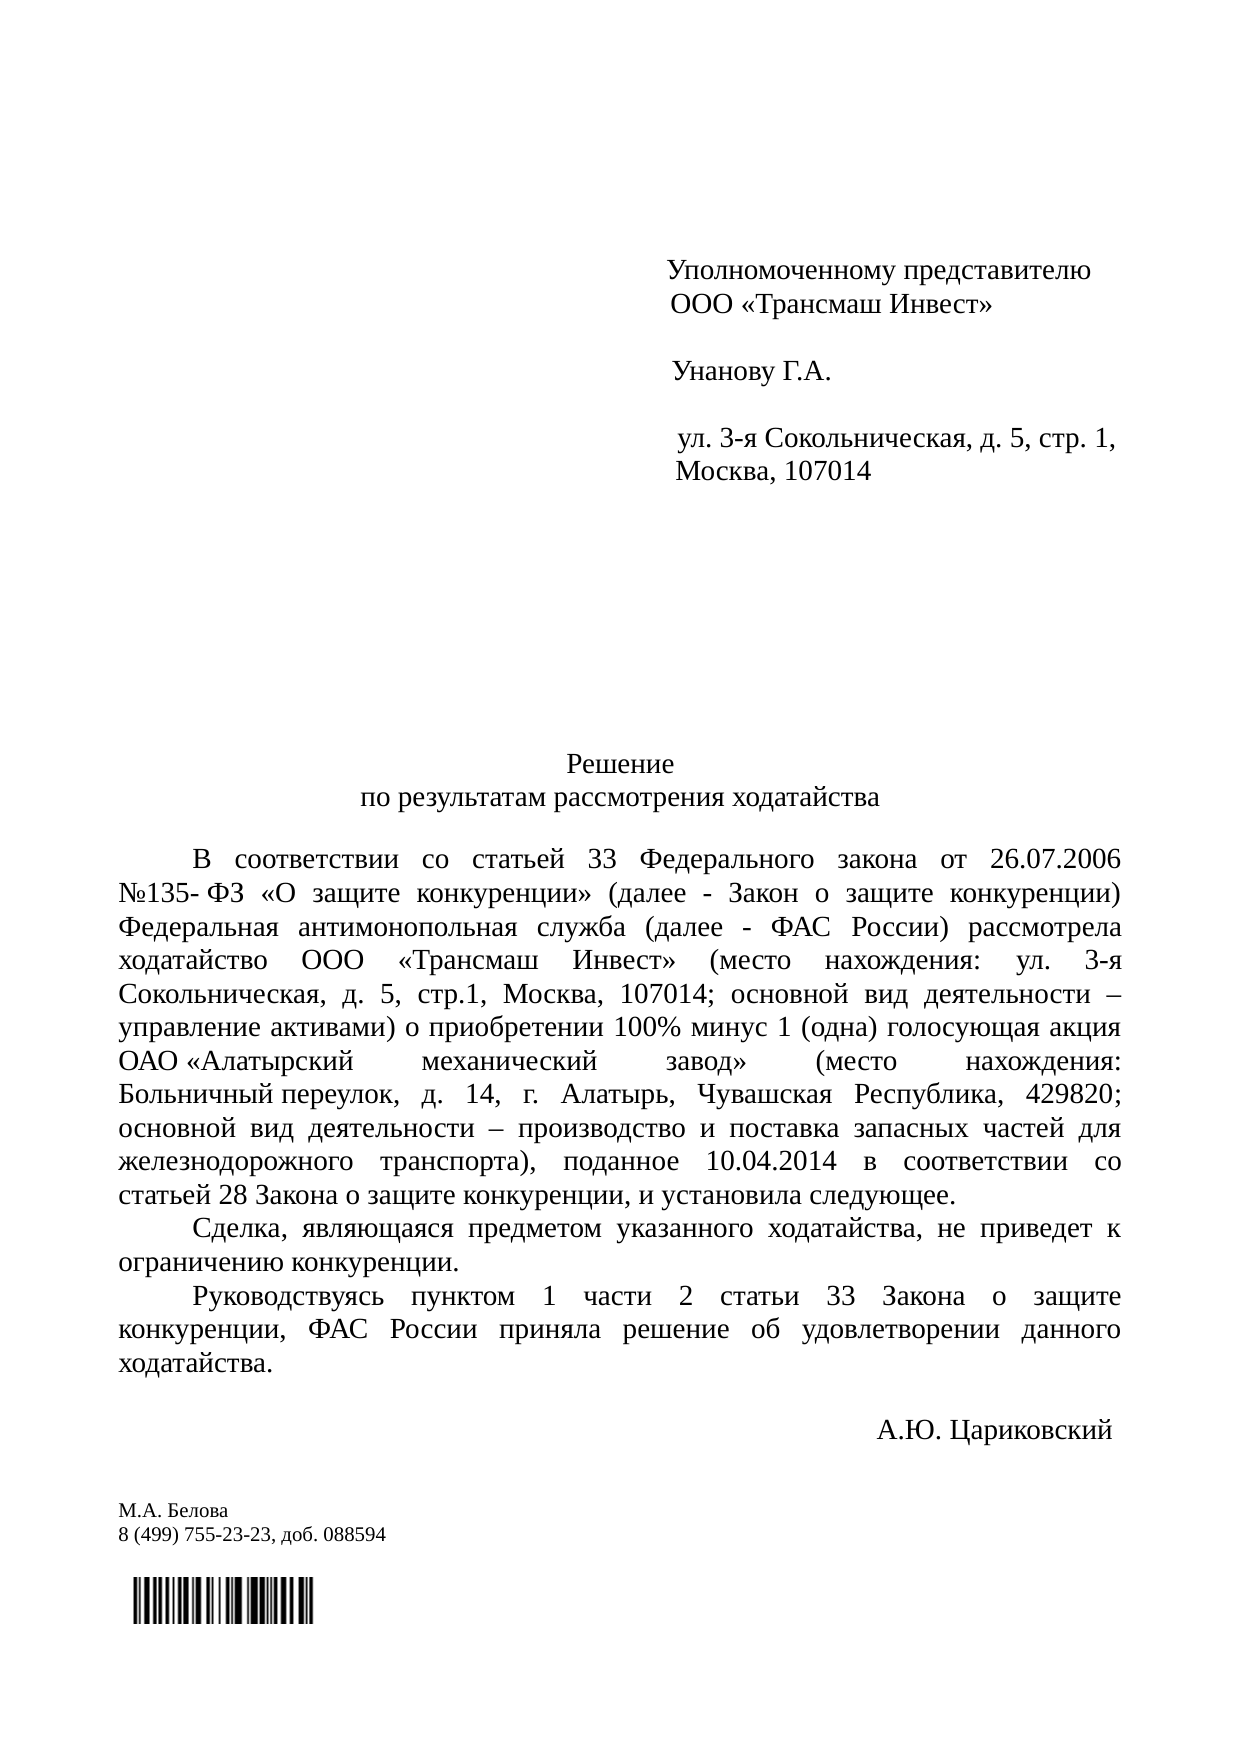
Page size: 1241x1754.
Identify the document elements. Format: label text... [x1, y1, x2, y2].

text ул. 3-я Сокольническая, д. 5, стр. 1, [118, 420, 1122, 453]
text по результатам рассмотрения ходатайства [118, 779, 1122, 813]
text Уполномоченному представителю [118, 219, 1122, 286]
text 8 (499) 755-23-23, доб. 088594 [118, 1522, 1122, 1546]
text ООО «Трансмаш Инвест» [118, 286, 1122, 319]
text В соответствии со статьей 33 Федерального закона от 26.07.2006 №135- ФЗ «О защите конкуренции» (далее - Закон о защите конкуренции) Федеральная антимонопольная служба (далее - ФАС России) рассмотрела ходатайство ООО «Трансмаш Инвест» (место нахождения: ул. 3-я Сокольническая, д. 5, стр.1, Москва, 107014; основной вид деятельности – управление активами) о приобретении 100% минус 1 (одна) голосующая акция ОАО «Алатырский механический завод» (место нахождения: Больничный переулок, д. 14, г. Алатырь, Чувашская Республика, 429820; основной вид деятельности – производство и поставка запасных частей для железнодорожного транспорта), поданное 10.04.2014 в соответствии со статьей 28 Закона о защите конкуренции, и установила следующее. [118, 842, 1122, 1211]
text Москва, 107014 [118, 453, 1122, 487]
text Руководствуясь пунктом 1 части 2 статьи 33 Закона о защите конкуренции, ФАС России приняла решение об удовлетворении данного ходатайства. [118, 1278, 1122, 1378]
picture [118, 1577, 331, 1624]
text Решение [118, 746, 1122, 779]
text Сделка, являющаяся предметом указанного ходатайства, не приведет к ограничению конкуренции. [118, 1211, 1122, 1278]
text Унанову Г.А. [118, 353, 1122, 386]
text А.Ю. Цариковский [118, 1412, 1122, 1445]
text М.А. Белова [118, 1498, 1122, 1522]
